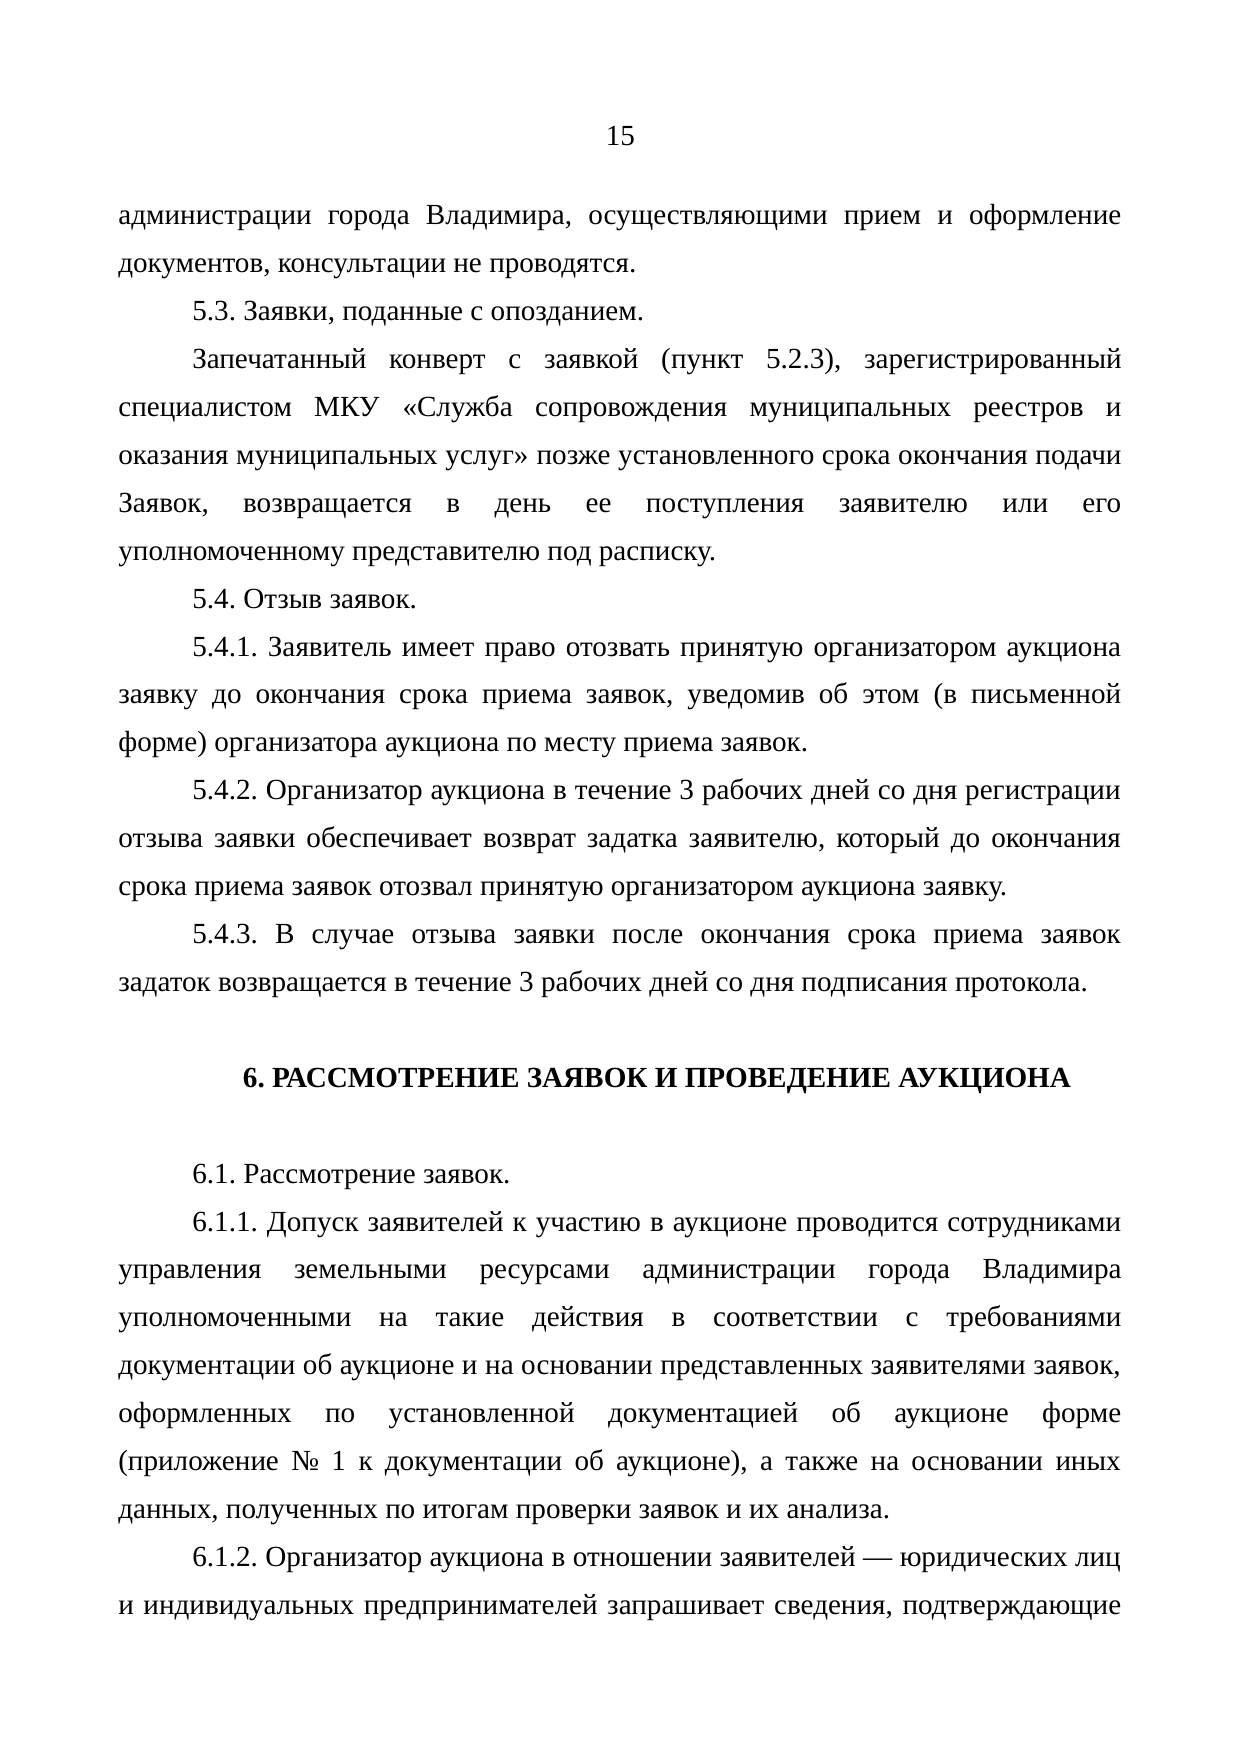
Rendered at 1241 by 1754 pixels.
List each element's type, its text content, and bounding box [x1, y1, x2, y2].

text 5.4.2. Организатор аукциона в течение 3 рабочих дней со дня регистрации отзыва заявки обеспечивает возврат задатка заявителю, который до окончания срока приема заявок отозвал принятую организатором аукциона заявку. [118, 758, 1122, 902]
text 6.1. Рассмотрение заявок. [118, 1141, 1122, 1189]
text 6.1.1. Допуск заявителей к участию в аукционе проводится сотрудниками управления земельными ресурсами администрации города Владимира уполномоченными на такие действия в соответствии с требованиями документации об аукционе и на основании представленных заявителями заявок, оформленных по установленной документацией об аукционе форме (приложение № 1 к документации об аукционе), а также на основании иных данных, полученных по итогам проверки заявок и их анализа. [118, 1189, 1122, 1525]
text 5.3. Заявки, поданные с опозданием. [118, 279, 1122, 327]
text 6.1.2. Организатор аукциона в отношении заявителей — юридических лиц и индивидуальных предпринимателей запрашивает сведения, подтверждающие [118, 1525, 1122, 1621]
text 5.4.1. Заявитель имеет право отозвать принятую организатором аукциона заявку до окончания срока приема заявок, уведомив об этом (в письменной форме) организатора аукциона по месту приема заявок. [118, 614, 1122, 758]
text 5.4.3. В случае отзыва заявки после окончания срока приема заявок задаток возвращается в течение 3 рабочих дней со дня подписания протокола. [118, 902, 1122, 998]
text 6. РАССМОТРЕНИЕ ЗАЯВОК И ПРОВЕДЕНИЕ АУКЦИОНА [118, 1046, 1122, 1093]
text администрации города Владимира, осуществляющими прием и оформление документов, консультации не проводятся. [118, 181, 1122, 279]
text 5.4. Отзыв заявок. [118, 566, 1122, 614]
text Запечатанный конверт с заявкой (пункт 5.2.3), зарегистрированный специалистом МКУ «Служба сопровождения муниципальных реестров и оказания муниципальных услуг» позже установленного срока окончания подачи Заявок, возвращается в день ее поступления заявителю или его уполномоченному представителю под расписку. [118, 327, 1122, 566]
